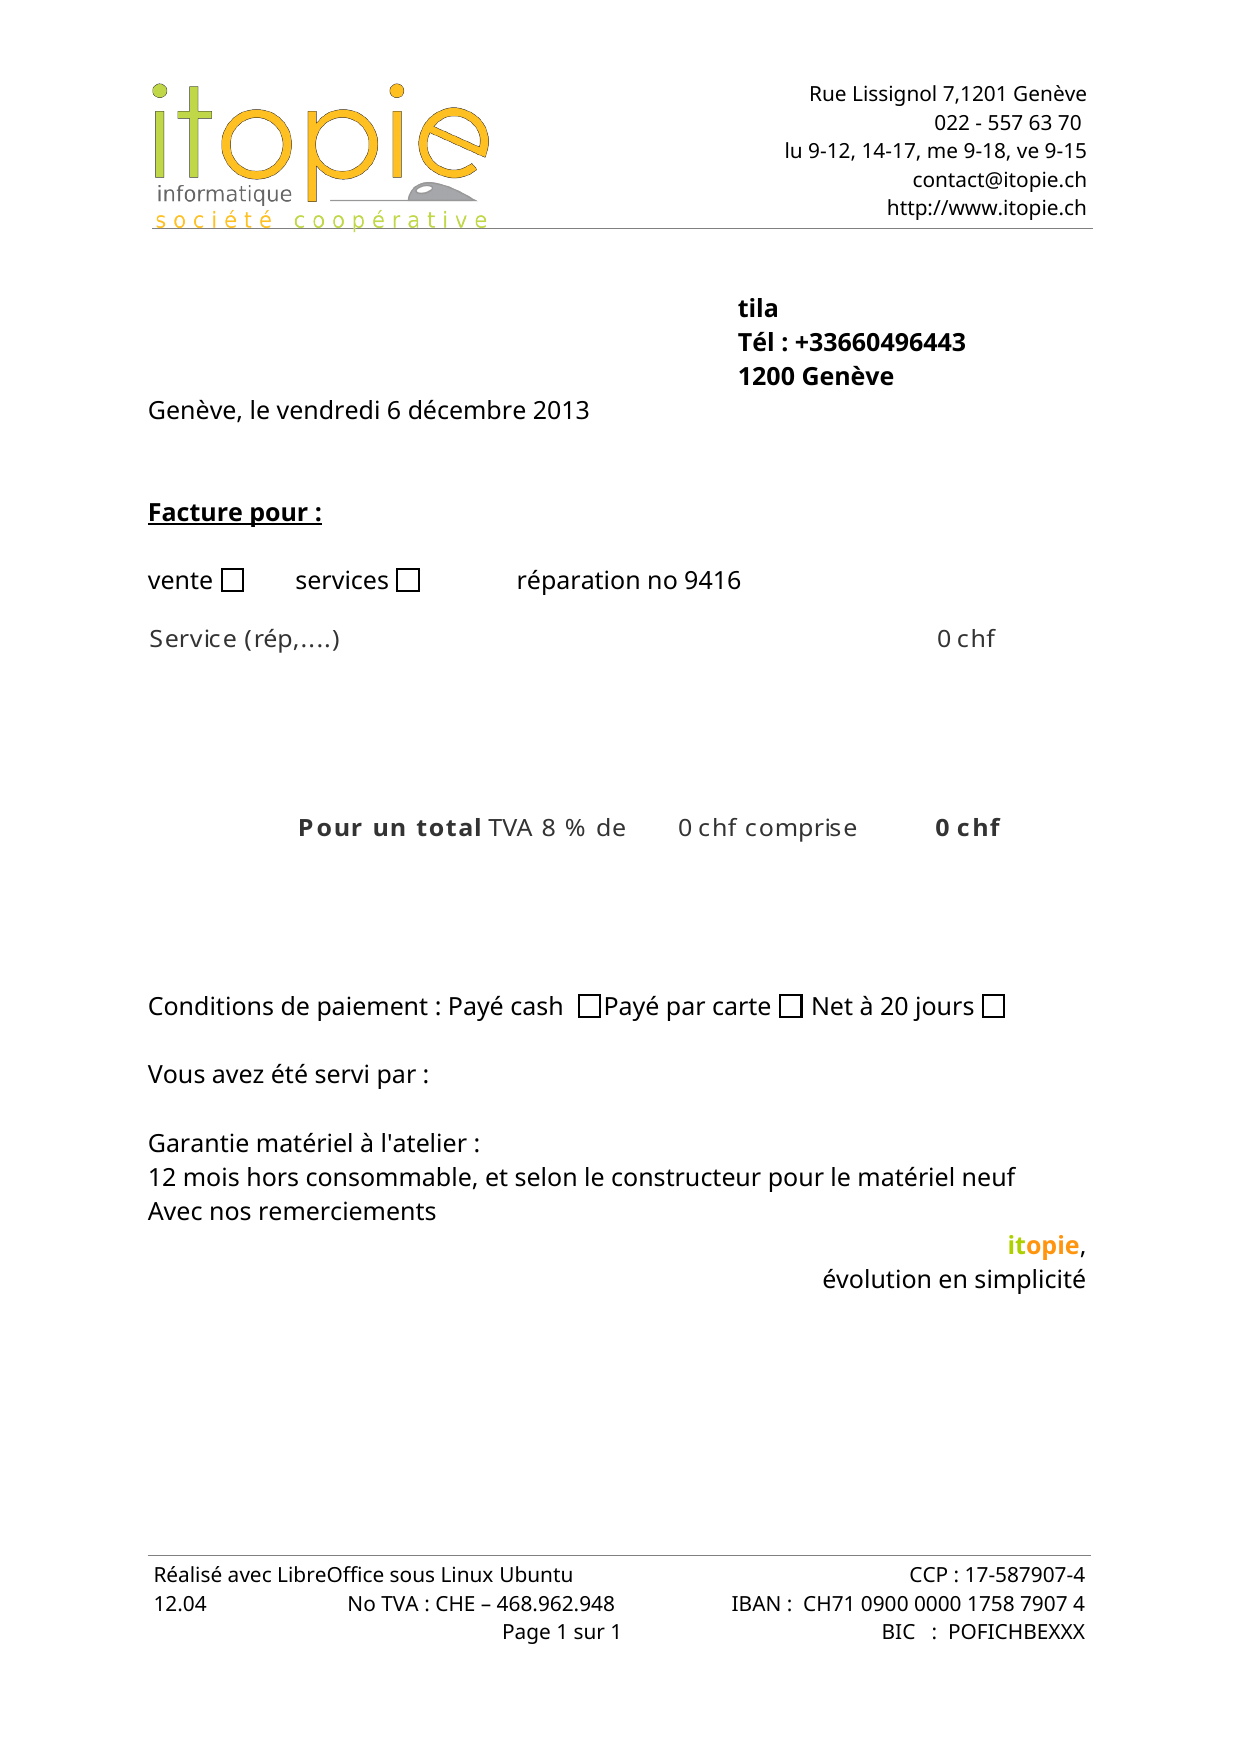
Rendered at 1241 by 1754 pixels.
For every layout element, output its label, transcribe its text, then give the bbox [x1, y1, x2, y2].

text 12 mois hors consommable, et selon le constructeur pour le matériel neuf [148, 1159, 1093, 1193]
text Conditions de paiement : Payé cash Payé par carte Net à 20 jours [148, 989, 1093, 1023]
text 1200 Genève [148, 358, 1093, 392]
text tila [148, 290, 1093, 324]
text Vous avez été servi par : [148, 1057, 1093, 1091]
text Genève, le vendredi 6 décembre 2013 [148, 392, 1093, 427]
text Tél : +33660496443 [148, 324, 1093, 358]
text évolution en simplicité [148, 1262, 1093, 1296]
text Avec nos remerciements [148, 1193, 1093, 1227]
text itopie, [148, 1227, 1093, 1262]
picture [138, 72, 500, 244]
text Facture pour : [148, 495, 1093, 529]
text Garantie matériel à l'atelier : [148, 1125, 1093, 1159]
text vente services réparation no 9416 [148, 563, 1093, 597]
